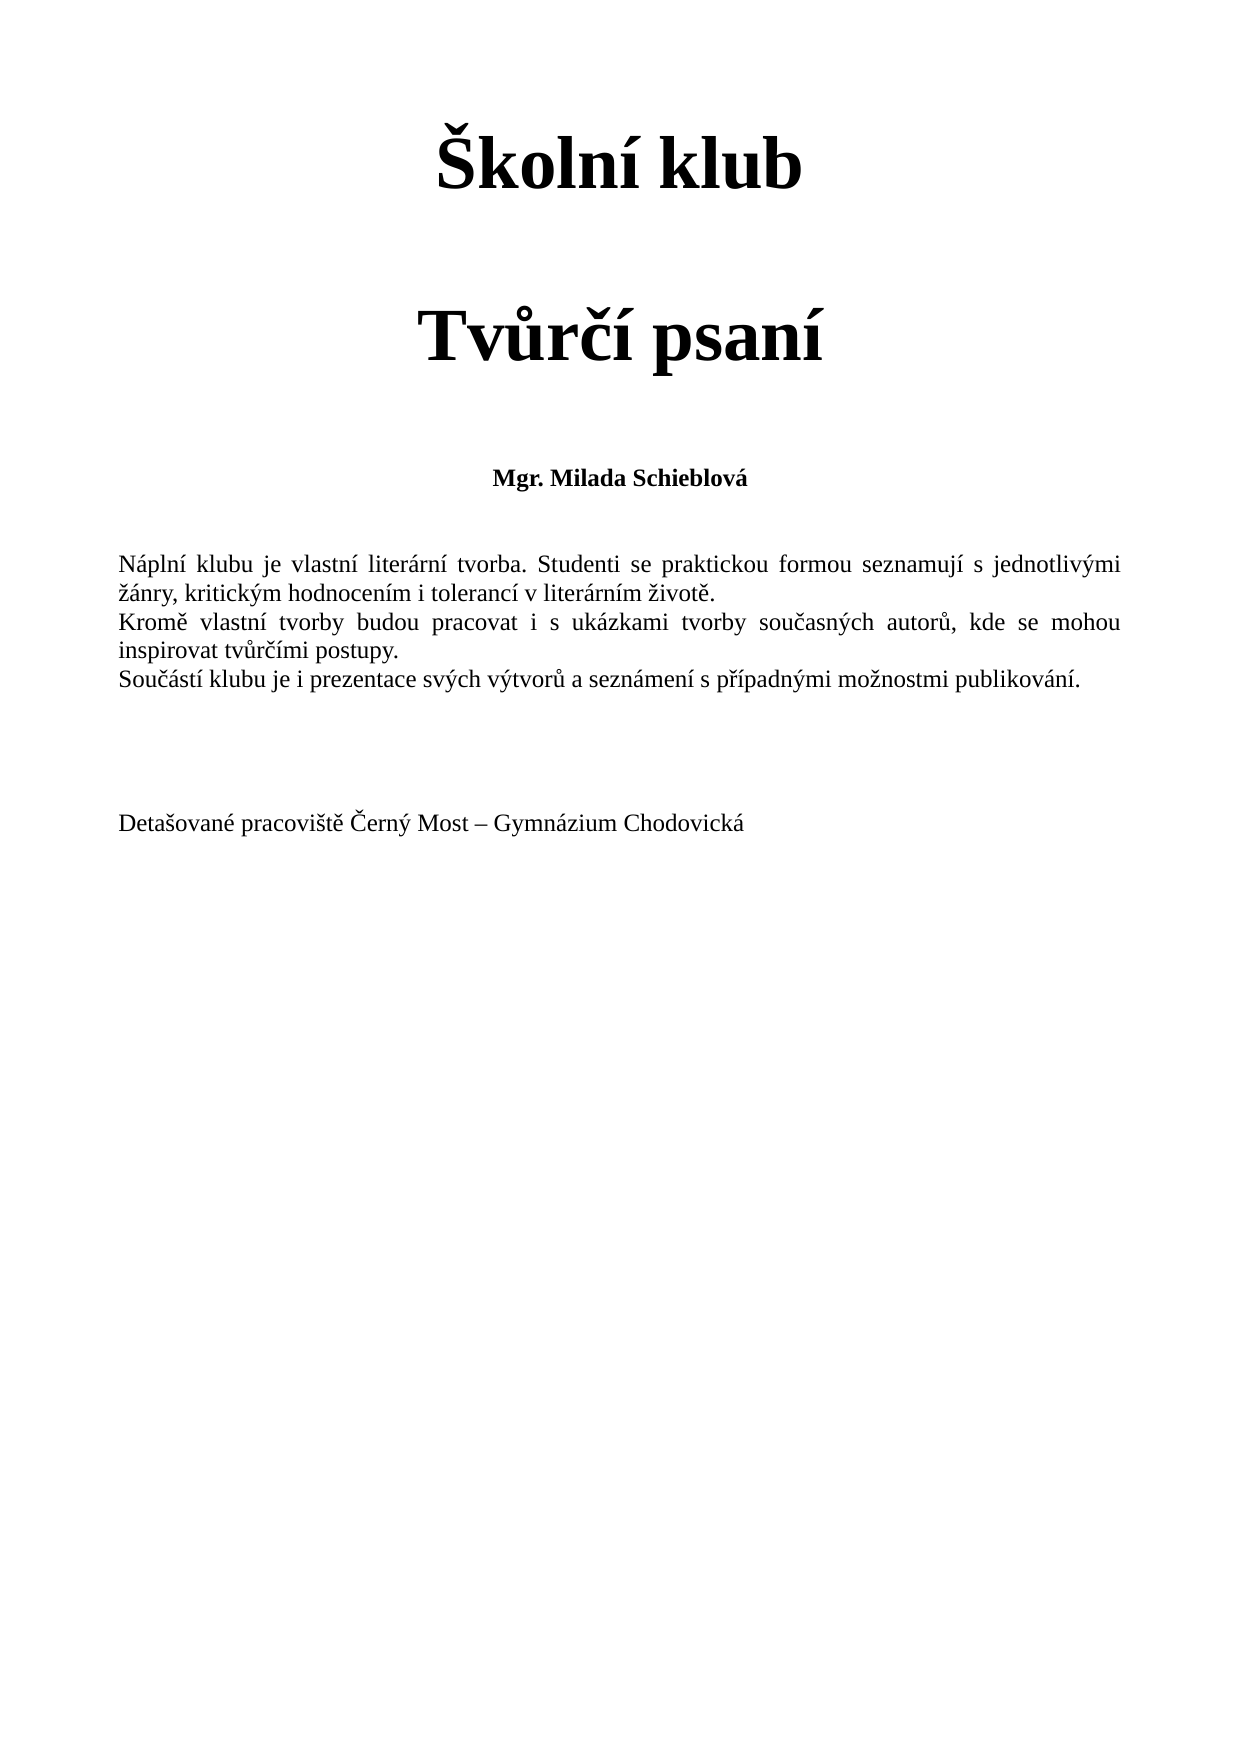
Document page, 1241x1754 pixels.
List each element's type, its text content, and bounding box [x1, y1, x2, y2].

text Mgr. Milada Schieblová [118, 463, 1122, 492]
text Tvůrčí psaní [118, 291, 1122, 377]
text Školní klub [118, 118, 1122, 204]
text Detašované pracoviště Černý Most – Gymnázium Chodovická [118, 808, 1122, 837]
text Náplní klubu je vlastní literární tvorba. Studenti se praktickou formou seznamují s jednotlivými žánry, kritickým hodnocením i tolerancí v literárním životě. [118, 549, 1122, 607]
text Kromě vlastní tvorby budou pracovat i s ukázkami tvorby současných autorů, kde se mohou inspirovat tvůrčími postupy. [118, 607, 1122, 664]
text Součástí klubu je i prezentace svých výtvorů a seznámení s případnými možnostmi publikování. [118, 664, 1122, 693]
